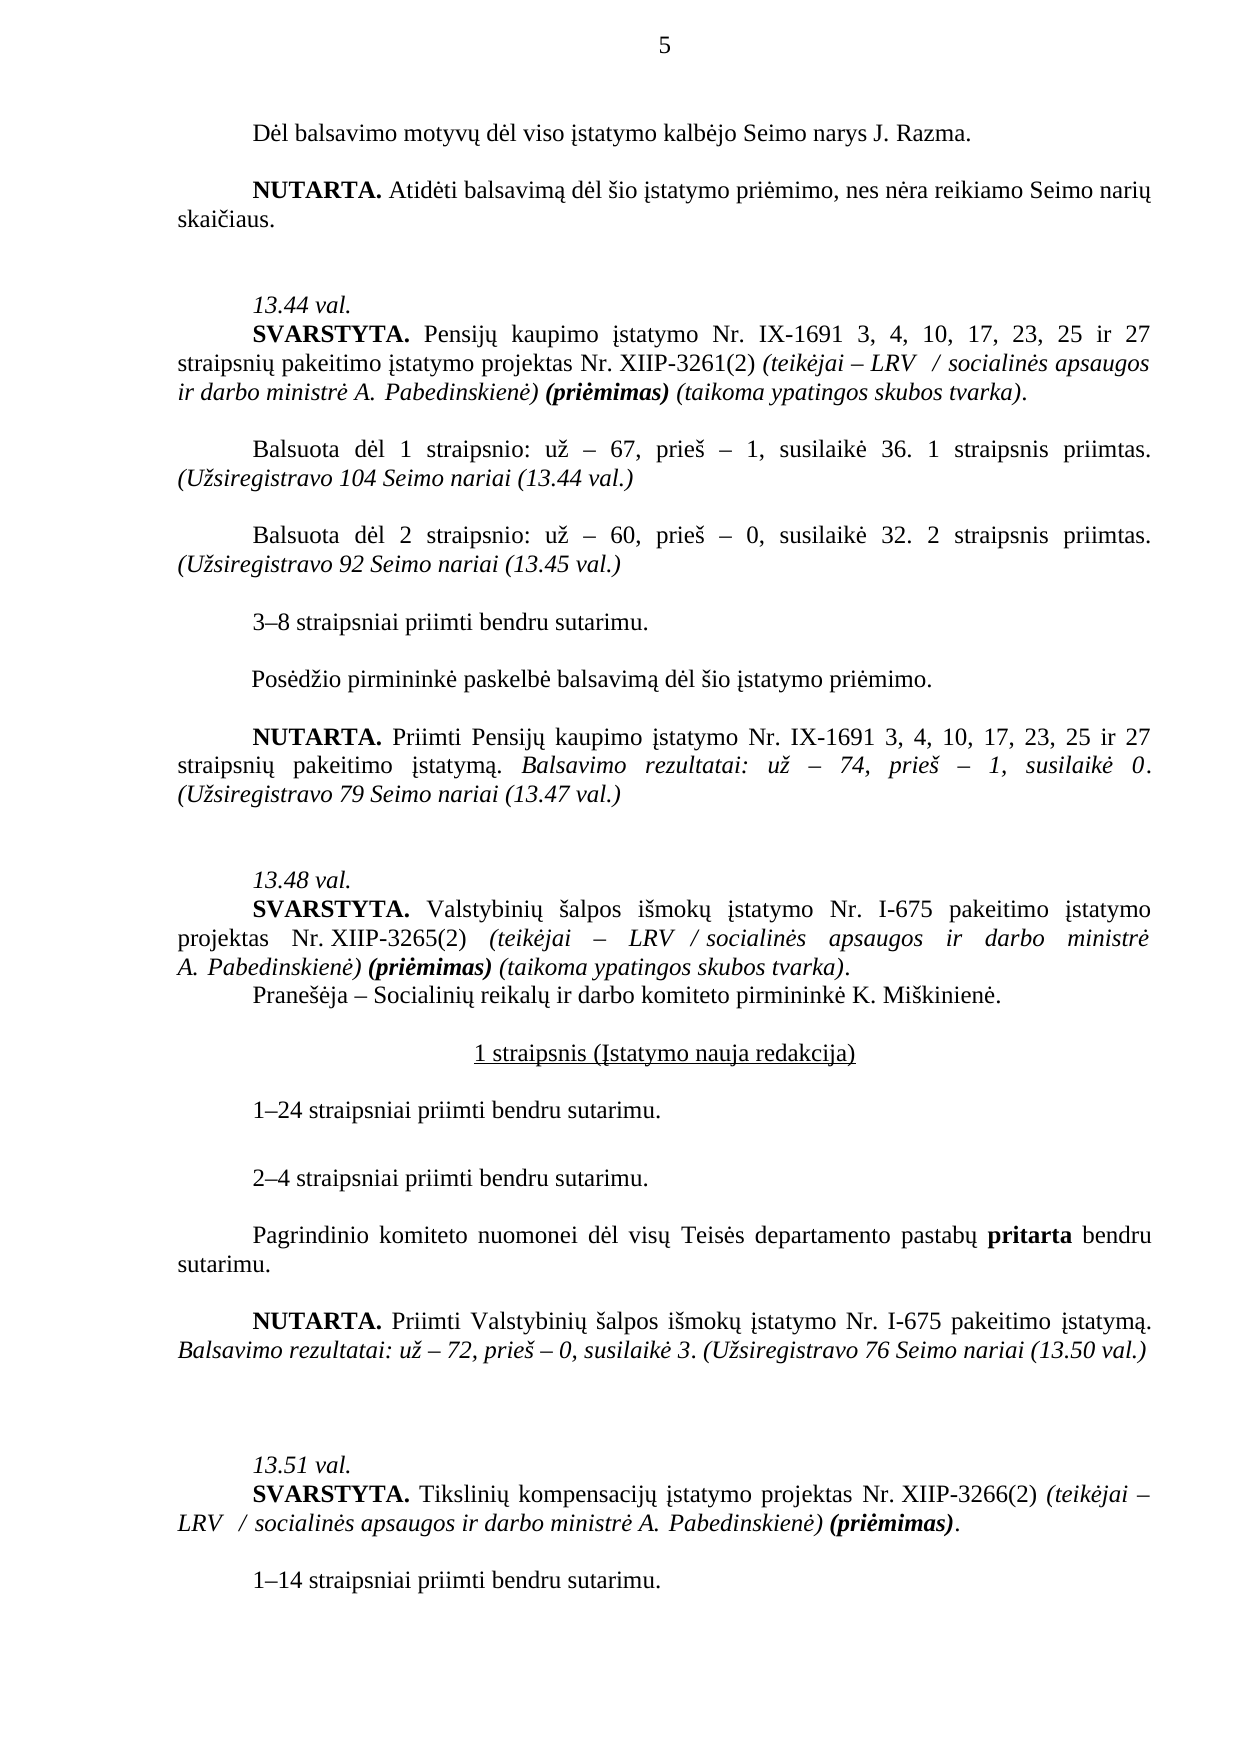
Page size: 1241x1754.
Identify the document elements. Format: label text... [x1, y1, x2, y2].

text Dėl balsavimo motyvų dėl viso įstatymo kalbėjo Seimo narys J. Razma. [177, 118, 1152, 147]
text 13.44 val. [177, 291, 1152, 319]
text NUTARTA. Priimti Pensijų kaupimo įstatymo Nr. IX-1691 3, 4, 10, 17, 23, 25 ir 27 straipsnių pakeitimo įstatymą. Balsavimo rezultatai: už – 74, prieš – 1, susilaikė 0. (Užsiregistravo 79 Seimo nariai (13.47 val.) [177, 722, 1152, 808]
text 1–14 straipsniai priimti bendru sutarimu. [177, 1565, 1152, 1594]
text 2–4 straipsniai priimti bendru sutarimu. [177, 1163, 1152, 1191]
text SVARSTYTA. Pensijų kaupimo įstatymo Nr. IX-1691 3, 4, 10, 17, 23, 25 ir 27 straipsnių pakeitimo įstatymo projektas Nr. XIIP-3261(2) (teikėjai – LRV / socialinės apsaugos ir darbo ministrė A. Pabedinskienė) (priėmimas) (taikoma ypatingos skubos tvarka). [177, 319, 1152, 406]
text Balsuota dėl 1 straipsnio: už – 67, prieš – 1, susilaikė 36. 1 straipsnis priimtas. (Užsiregistravo 104 Seimo nariai (13.44 val.) [177, 434, 1152, 492]
text SVARSTYTA. Valstybinių šalpos išmokų įstatymo Nr. I-675 pakeitimo įstatymo projektas Nr. XIIP-3265(2) (teikėjai – LRV / socialinės apsaugos ir darbo ministrė A. Pabedinskienė) (priėmimas) (taikoma ypatingos skubos tvarka). [177, 894, 1152, 981]
text SVARSTYTA. Tikslinių kompensacijų įstatymo projektas Nr. XIIP-3266(2) (teikėjai – LRV / socialinės apsaugos ir darbo ministrė A. Pabedinskienė) (priėmimas). [177, 1479, 1152, 1536]
text 13.51 val. [177, 1450, 1152, 1479]
text 13.48 val. [177, 866, 1152, 894]
text Pranešėja – Socialinių reikalų ir darbo komiteto pirmininkė K. Miškinienė. [177, 981, 1152, 1009]
text 1 straipsnis (Įstatymo nauja redakcija) [177, 1038, 1152, 1067]
text 1–24 straipsniai priimti bendru sutarimu. [177, 1096, 1152, 1124]
text NUTARTA. Priimti Valstybinių šalpos išmokų įstatymo Nr. I-675 pakeitimo įstatymą. Balsavimo rezultatai: už – 72, prieš – 0, susilaikė 3. (Užsiregistravo 76 Seimo nariai (13.50 val.) [177, 1306, 1152, 1364]
text Posėdžio pirmininkė paskelbė balsavimą dėl šio įstatymo priėmimo. [177, 664, 1152, 693]
text Balsuota dėl 2 straipsnio: už – 60, prieš – 0, susilaikė 32. 2 straipsnis priimtas. (Užsiregistravo 92 Seimo nariai (13.45 val.) [177, 521, 1152, 578]
text NUTARTA. Atidėti balsavimą dėl šio įstatymo priėmimo, nes nėra reikiamo Seimo narių skaičiaus. [177, 176, 1152, 233]
text 3–8 straipsniai priimti bendru sutarimu. [177, 607, 1152, 636]
text Pagrindinio komiteto nuomonei dėl visų Teisės departamento pastabų pritarta bendru sutarimu. [177, 1220, 1152, 1278]
